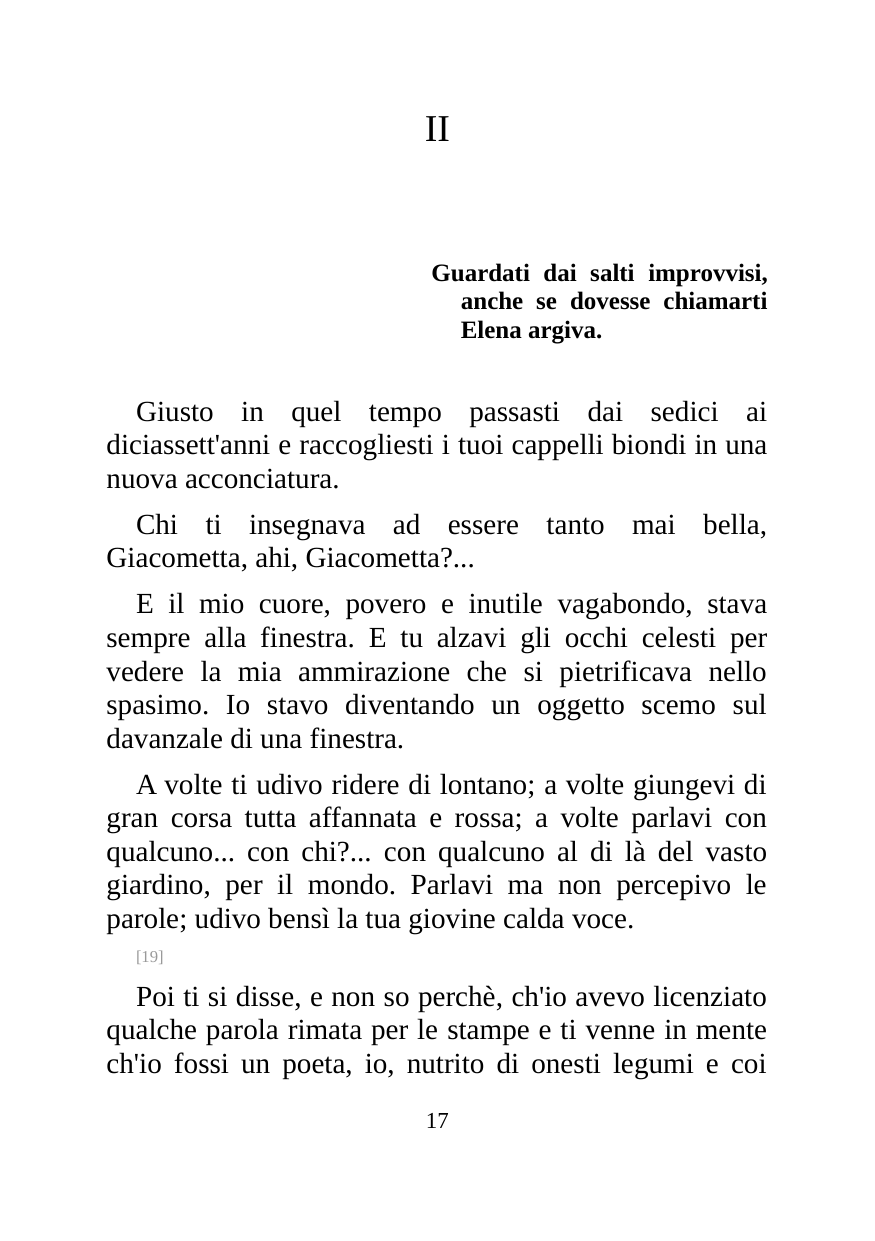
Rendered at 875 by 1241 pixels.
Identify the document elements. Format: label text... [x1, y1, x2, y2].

subtitle II [106, 106, 768, 150]
text E il mio cuore, povero e inutile vagabondo, stava sempre alla finestra. E tu alzavi gli occhi celesti per vedere la mia ammirazione che si pietrificava nello spasimo. Io stavo diventando un oggetto scemo sul davanzale di una finestra. [106, 587, 768, 754]
text Chi ti insegnava ad essere tanto mai bella, Giacometta, ahi, Giacometta?... [106, 507, 768, 574]
text Poi ti si disse, e non so perchè, ch'io avevo licenziato qualche parola rimata per le stampe e ti venne in mente ch'io fossi un poeta, io, nutrito di onesti legumi e coi [106, 979, 768, 1079]
text [19] [164, 947, 768, 966]
text Guardati dai salti improvvisi, anche se dovesse chiamarti Elena argiva. [431, 258, 768, 344]
text Giusto in quel tempo passasti dai sedici ai diciassett'anni e raccogliesti i tuoi cappelli biondi in una nuova acconciatura. [106, 394, 768, 494]
text [19] [106, 947, 136, 966]
text A volte ti udivo ridere di lontano; a volte giungevi di gran corsa tutta affannata e rossa; a volte parlavi con qualcuno... con chi?... con qualcuno al di là del vasto giardino, per il mondo. Parlavi ma non percepivo le parole; udivo bensì la tua giovine calda voce. [106, 767, 768, 934]
